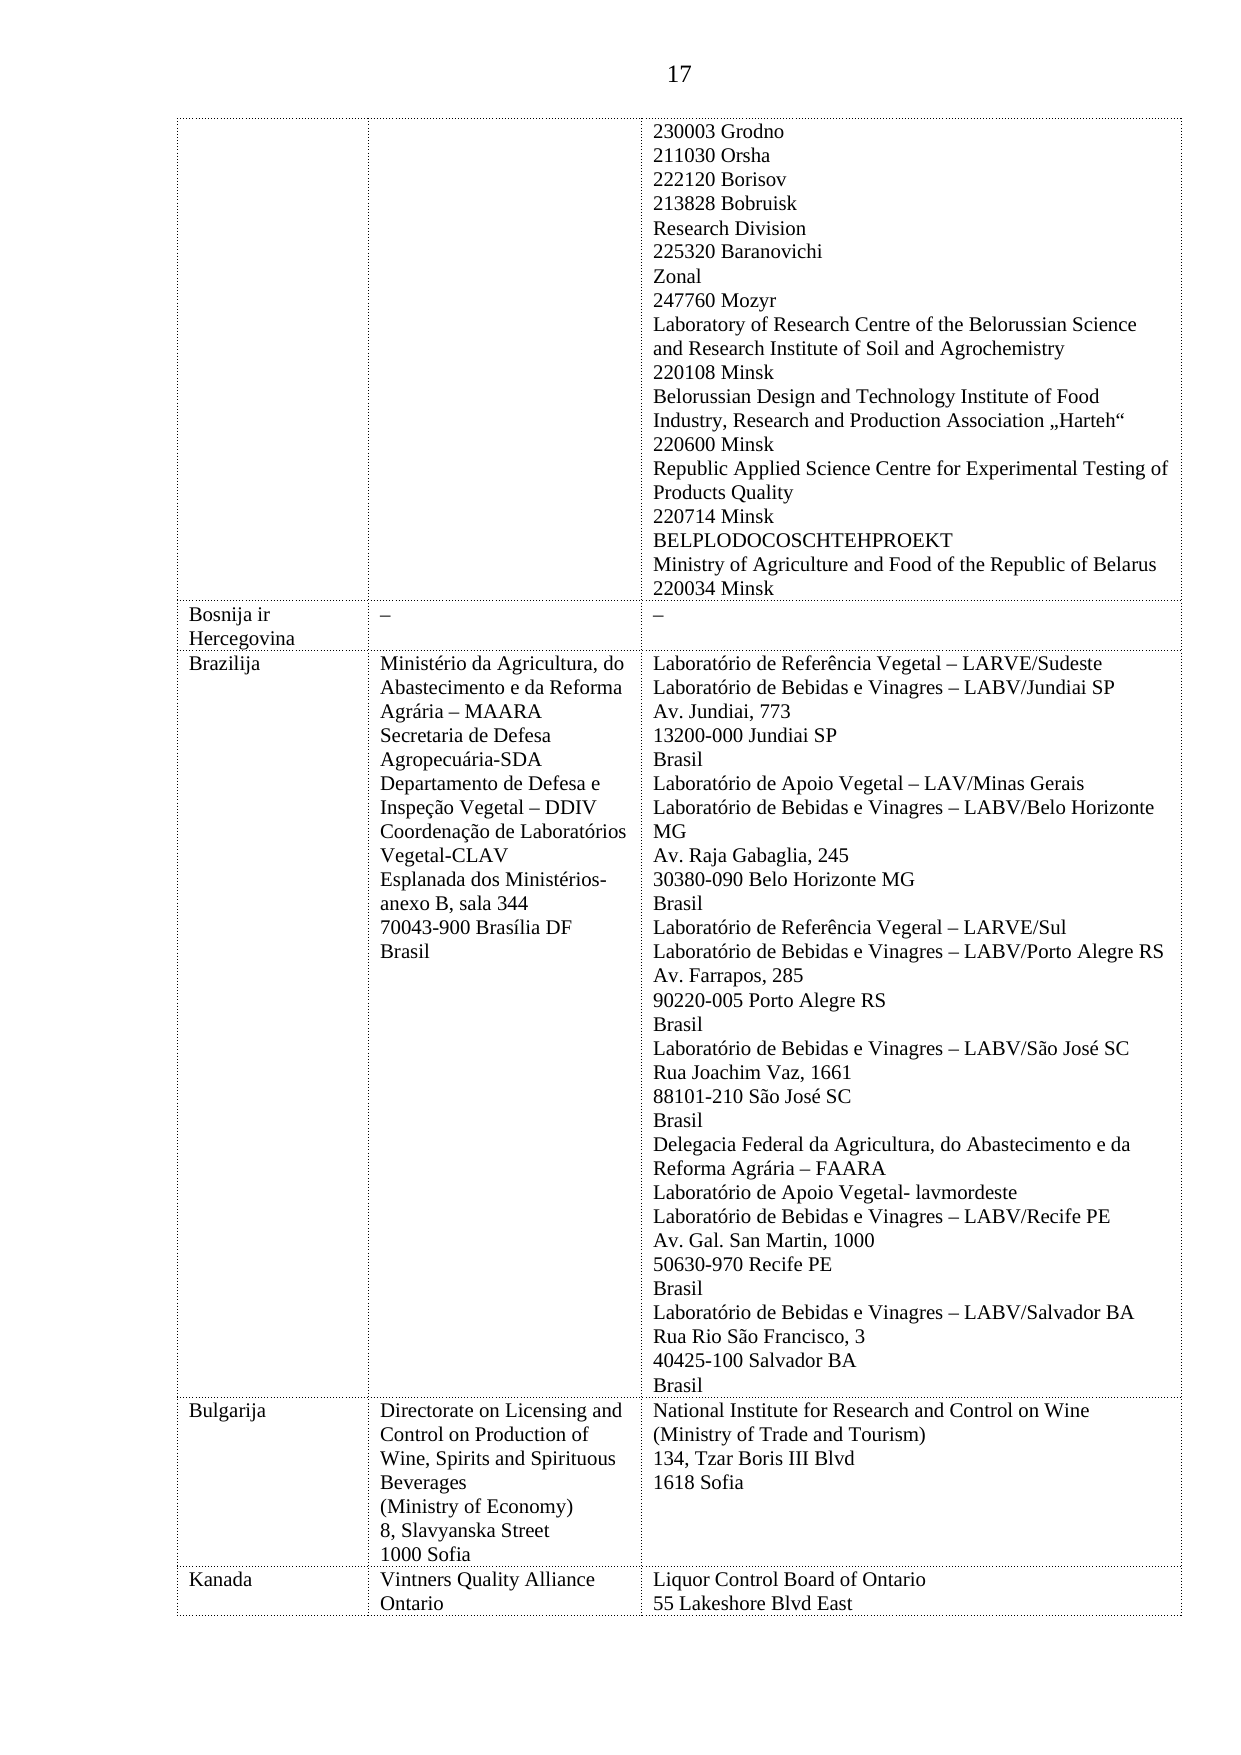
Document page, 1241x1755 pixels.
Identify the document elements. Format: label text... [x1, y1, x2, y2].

table_cell Laboratório de Referência Vegetal – LARVE/Sudeste Laboratório de Bebidas e Vinagres – LABV/Jundiai SP Av. Jundiai, 773 13200-000 Jundiai SP Brasil Laboratório de Apoio Vegetal – LAV/Minas Gerais Laboratório de Bebidas e Vinagres – LABV/Belo Horizonte MG Av. Raja Gabaglia, 245 30380-090 Belo Horizonte MG Brasil Laboratório de Referência Vegeral – LARVE/Sul Laboratório de Bebidas e Vinagres – LABV/Porto Alegre RS Av. Farrapos, 285 90220-005 Porto Alegre RS Brasil Laboratório de Bebidas e Vinagres – LABV/São José SC Rua Joachim Vaz, 1661 88101-210 São José SC Brasil Delegacia Federal da Agricultura, do Abastecimento e da Reforma Agrária – FAARA Laboratório de Apoio Vegetal- lavmordeste Laboratório de Bebidas e Vinagres – LABV/Recife PE Av. Gal. San Martin, 1000 50630-970 Recife PE Brasil Laboratório de Bebidas e Vinagres – LABV/Salvador BA Rua Rio São Francisco, 3 40425-100 Salvador BA Brasil [642, 650, 1181, 1397]
table_cell 230003 Grodno 211030 Orsha 222120 Borisov 213828 Bobruisk Research Division 225320 Baranovichi Zonal 247760 Mozyr Laboratory of Research Centre of the Belorussian Science and Research Institute of Soil and Agrochemistry 220108 Minsk Belorussian Design and Technology Institute of Food Industry, Research and Production Association „Harteh“ 220600 Minsk Republic Applied Science Centre for Experimental Testing of Products Quality 220714 Minsk BELPLODOCOSCHTEHPROEKT Ministry of Agriculture and Food of the Republic of Belarus 220034 Minsk [642, 118, 1181, 600]
table_cell Kanada [177, 1566, 369, 1615]
table_cell National Institute for Research and Control on Wine (Ministry of Trade and Tourism) 134, Tzar Boris III Blvd 1618 Sofia [642, 1397, 1181, 1566]
table_cell – [642, 600, 1181, 649]
table_cell Bulgarija [177, 1397, 369, 1566]
table_cell Liquor Control Board of Ontario 55 Lakeshore Blvd East [642, 1566, 1181, 1615]
table_cell [369, 118, 642, 600]
table_cell Vintners Quality Alliance Ontario [369, 1566, 642, 1615]
table_cell Directorate on Licensing and Control on Production of Wine, Spirits and Spirituous Beverages (Ministry of Economy) 8, Slavyanska Street 1000 Sofia [369, 1397, 642, 1566]
table_cell Brazilija [177, 650, 369, 1397]
table_cell [177, 118, 369, 600]
table_cell Bosnija ir Hercegovina [177, 600, 369, 649]
table_cell Ministério da Agricultura, do Abastecimento e da Reforma Agrária – MAARA Secretaria de Defesa Agropecuária-SDA Departamento de Defesa e Inspeção Vegetal – DDIV Coordenação de Laboratórios Vegetal-CLAV Esplanada dos Ministérios-anexo B, sala 344 70043-900 Brasília DF Brasil [369, 650, 642, 1397]
table_cell – [369, 600, 642, 649]
